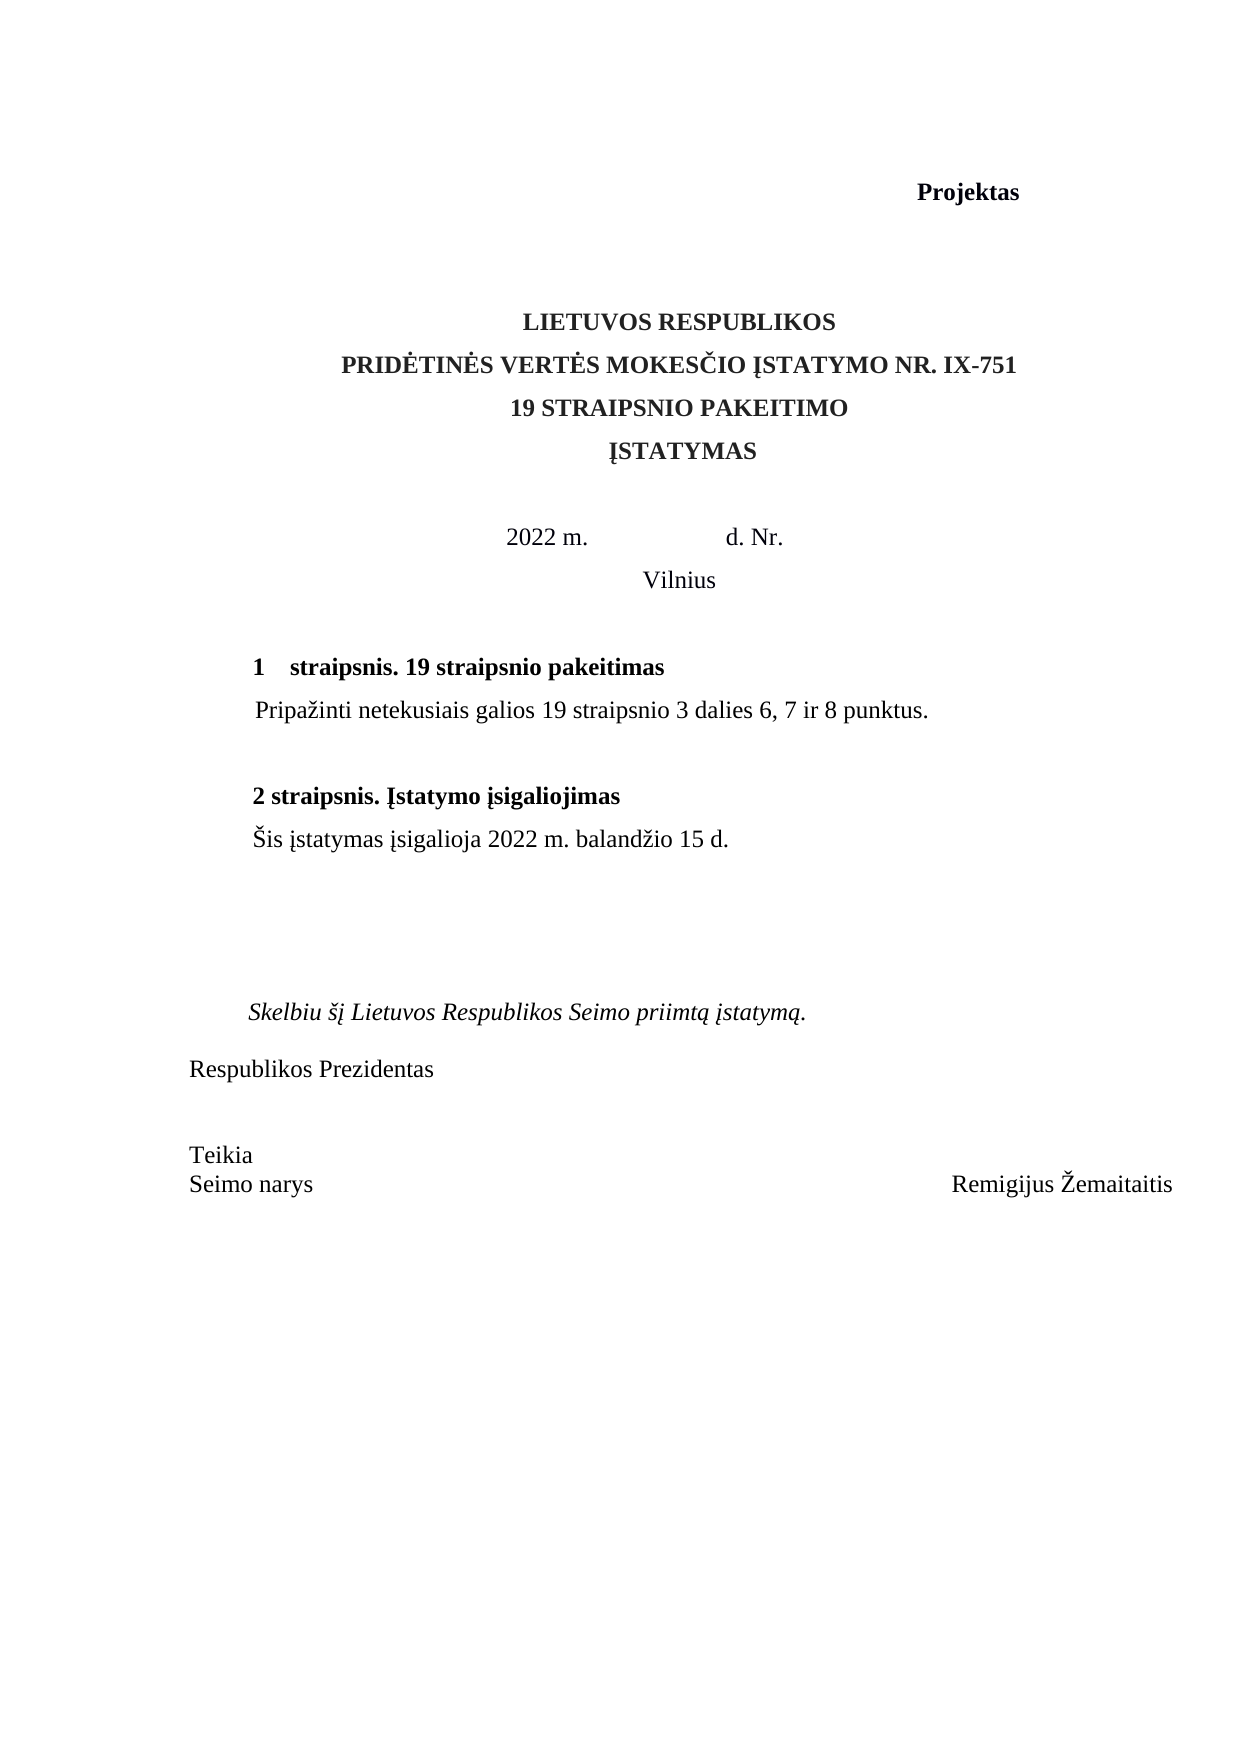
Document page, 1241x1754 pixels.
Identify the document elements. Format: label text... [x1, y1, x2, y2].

text 19 straipsnio pakeItimo [177, 393, 1181, 422]
text Teikia [189, 1140, 1181, 1169]
text Vilnius [177, 565, 1181, 594]
text pridėtinės vertės mokesčio ĮSTATYMo nr. IX-751 [177, 350, 1181, 378]
text Projektas [852, 177, 1181, 206]
text Šis įstatymas įsigalioja 2022 m. balandžio 15 d. [177, 824, 1181, 853]
text Skelbiu šį Lietuvos Respublikos Seimo priimtą įstatymą. [189, 997, 1181, 1025]
text 2 straipsnis. Įstatymo įsigaliojimas [177, 781, 1181, 810]
text ĮSTATYMAS [177, 436, 1181, 465]
text 1 straipsnis. 19 straipsnio pakeitimas [252, 652, 1181, 680]
text 2022 m. d. Nr. [177, 522, 1181, 551]
text Pripažinti netekusiais galios 19 straipsnio 3 dalies 6, 7 ir 8 punktus. [177, 695, 1181, 723]
text LIETUVOS RESPUBLIKOS [177, 307, 1181, 335]
text Seimo narys Remigijus Žemaitaitis [189, 1169, 1181, 1198]
text Respublikos Prezidentas [189, 1054, 1181, 1083]
